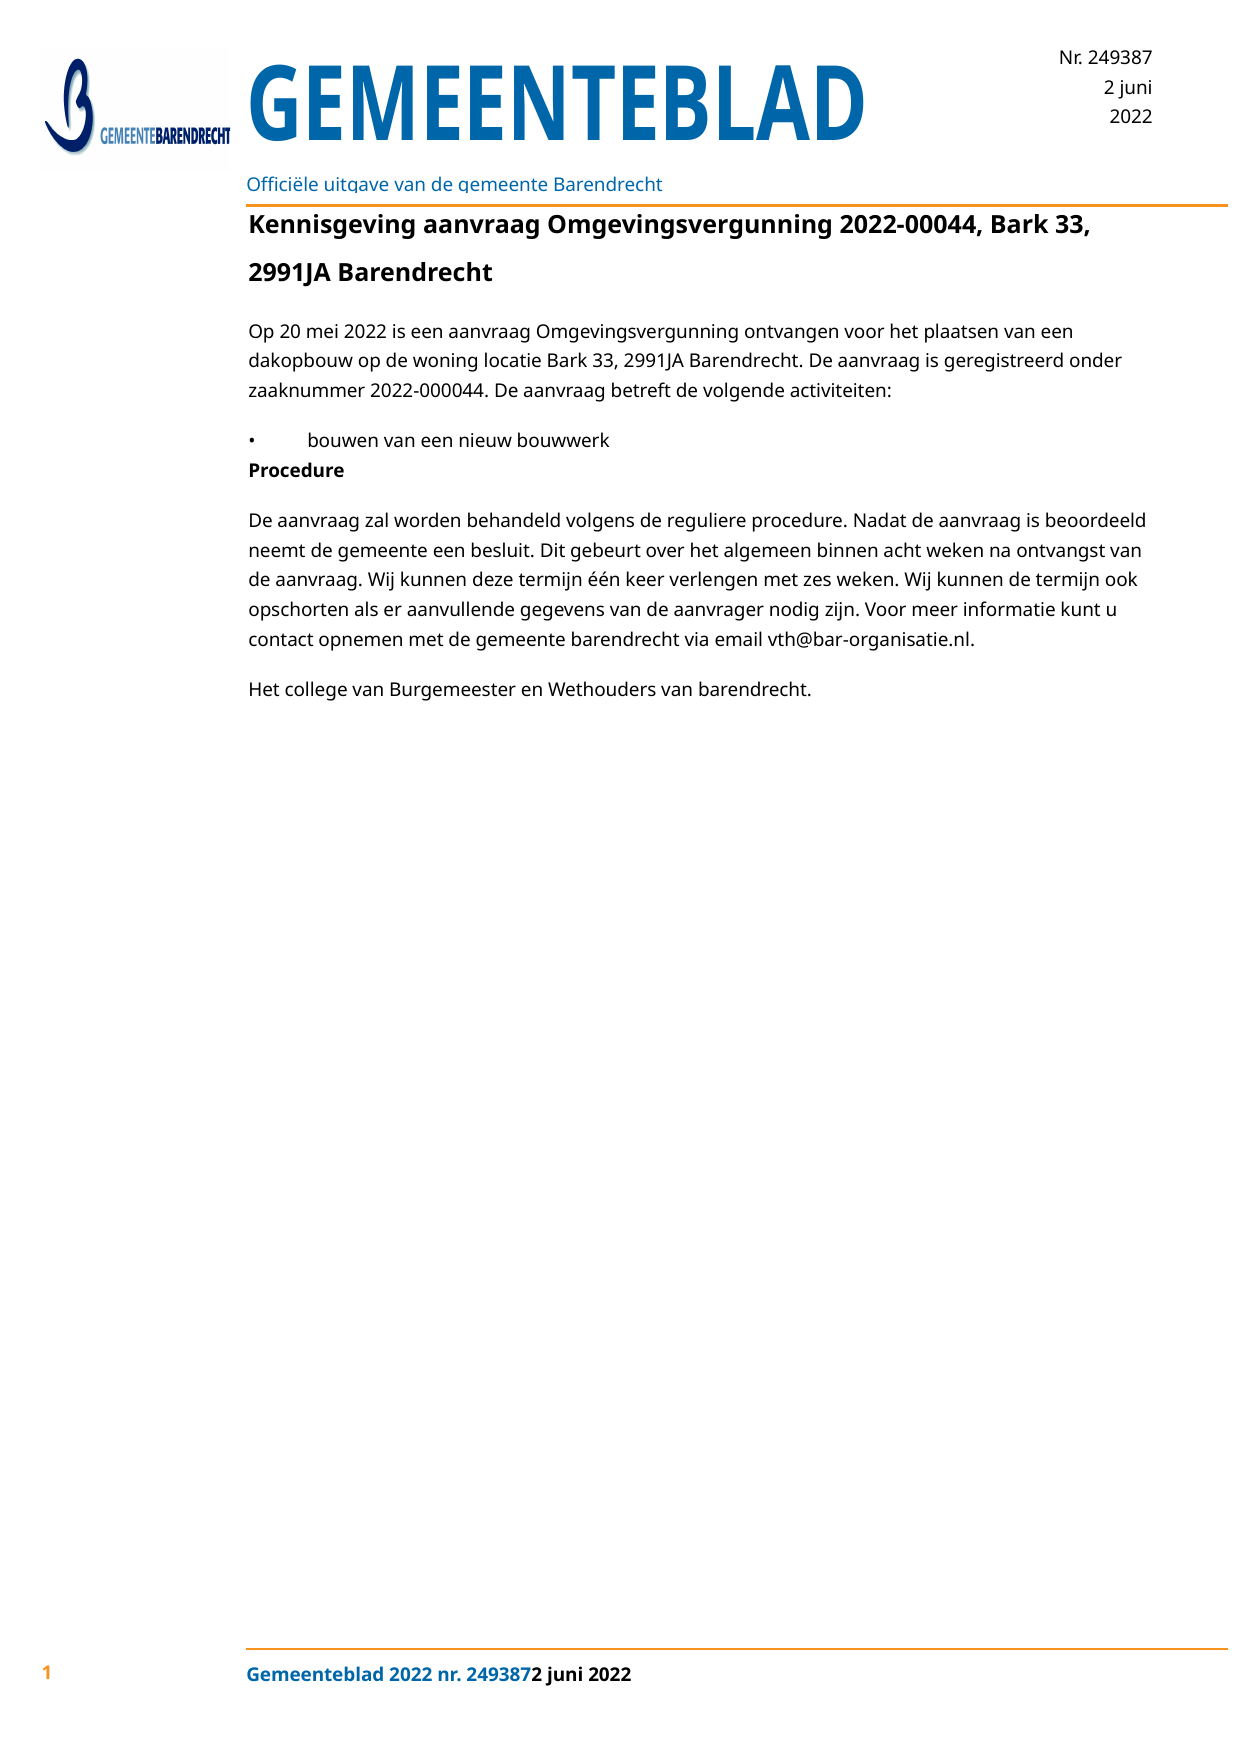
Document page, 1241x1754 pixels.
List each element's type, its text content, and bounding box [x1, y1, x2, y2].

text Kennisgeving aanvraag Omgevingsvergunning 2022-00044, Bark 33, 2991JA Barendrecht [248, 207, 1152, 288]
text Op 20 mei 2022 is een aanvraag Omgevingsvergunning ontvangen voor het plaatsen van een dakopbouw op de woning locatie Bark 33, 2991JA Barendrecht. De aanvraag is geregistreerd onder zaaknummer 2022-000044. De aanvraag betreft de volgende activiteiten: [248, 318, 1152, 403]
text De aanvraag zal worden behandeld volgens de reguliere procedure. Nadat de aanvraag is beoordeeld neemt de gemeente een besluit. Dit gebeurt over het algemeen binnen acht weken na ontvangst van de aanvraag. Wij kunnen deze termijn één keer verlengen met zes weken. Wij kunnen de termijn ook opschorten als er aanvullende gegevens van de aanvrager nodig zijn. Voor meer informatie kunt u contact opnemen met de gemeente barendrecht via email vth@bar-organisatie.nl. [248, 507, 1152, 652]
picture [41, 47, 231, 172]
text Procedure [248, 457, 1152, 483]
list bouwen van een nieuw bouwwerk [248, 427, 1152, 453]
text Het college van Burgemeester en Wethouders van barendrecht. [248, 676, 1152, 702]
